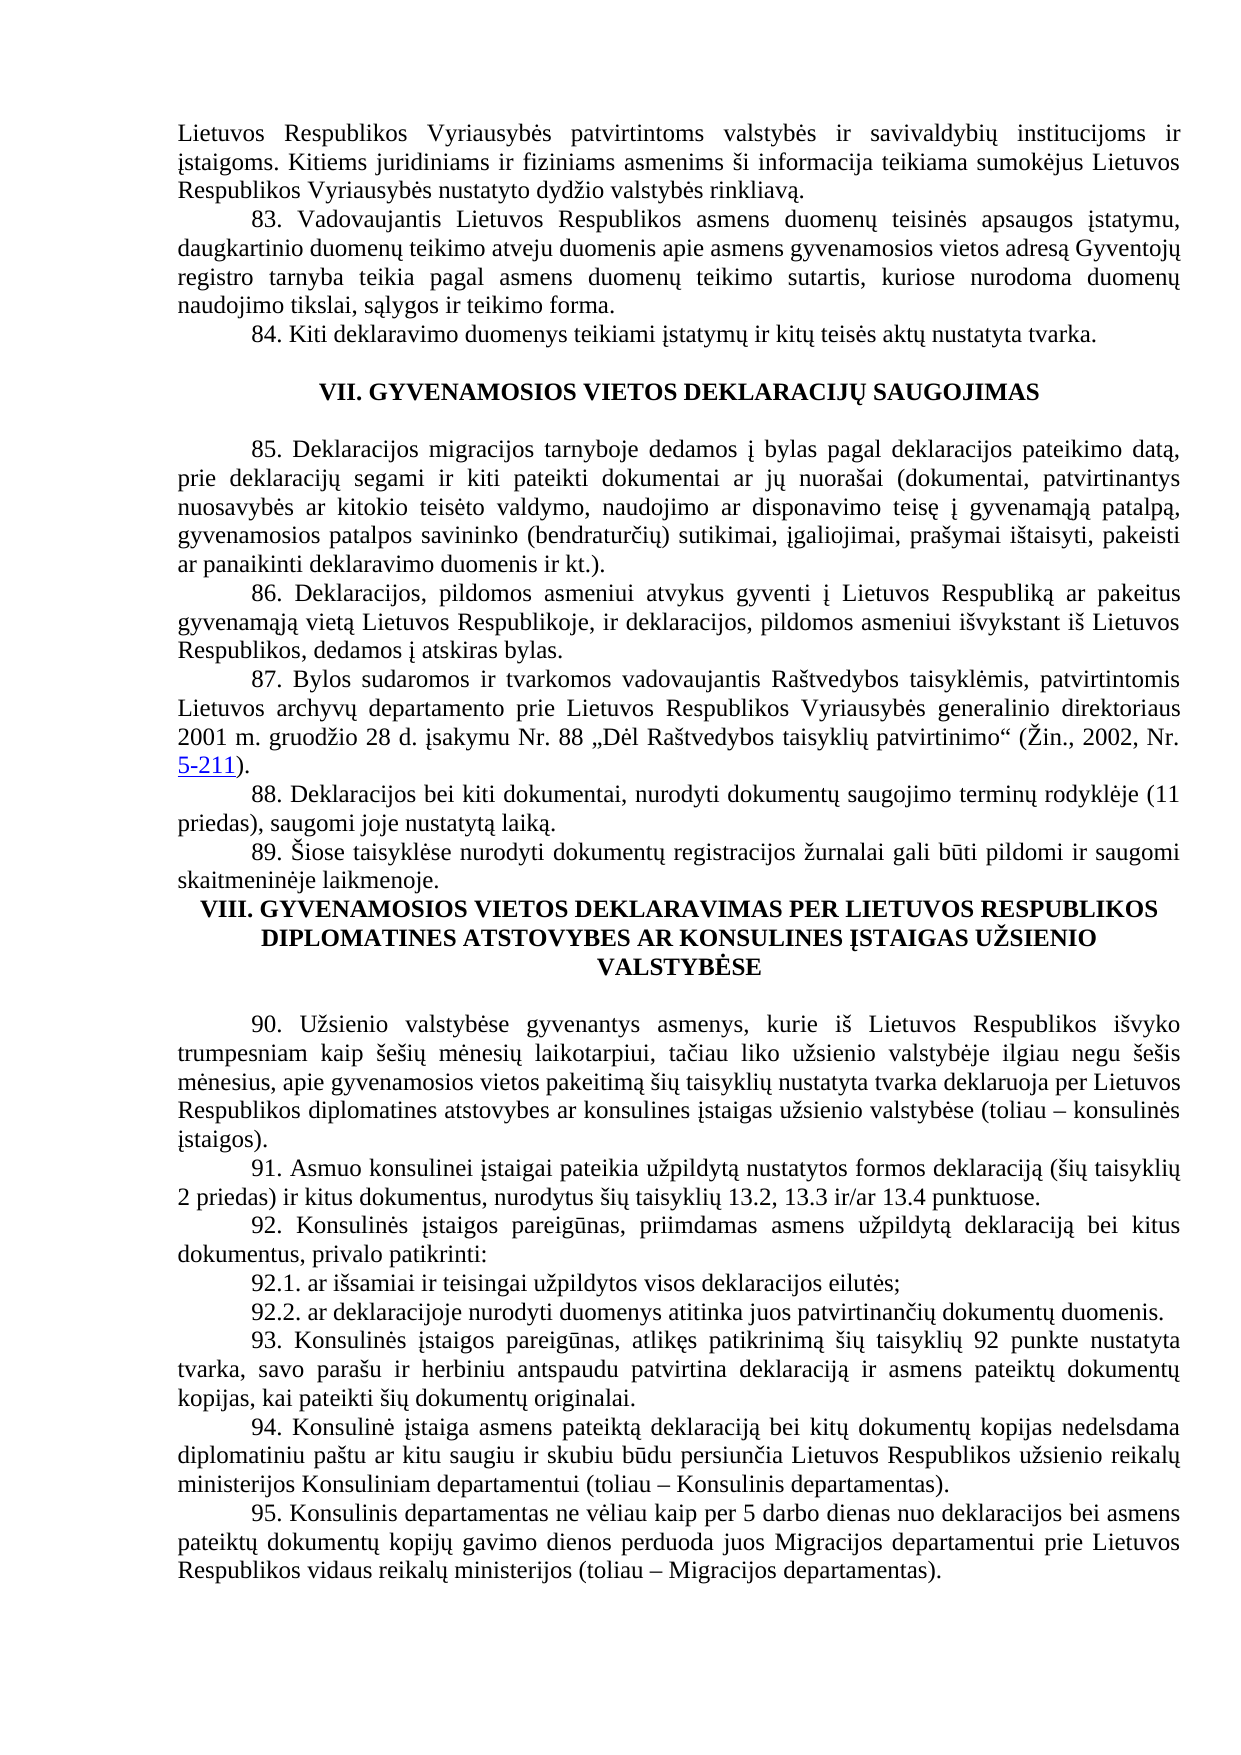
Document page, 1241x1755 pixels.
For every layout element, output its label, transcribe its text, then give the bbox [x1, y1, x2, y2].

text 93. Konsulinės įstaigos pareigūnas, atlikęs patikrinimą šių taisyklių 92 punkte nustatyta tvarka, savo parašu ir herbiniu antspaudu patvirtina deklaraciją ir asmens pateiktų dokumentų kopijas, kai pateikti šių dokumentų originalai. [177, 1326, 1181, 1412]
text 89. Šiose taisyklėse nurodyti dokumentų registracijos žurnalai gali būti pildomi ir saugomi skaitmeninėje laikmenoje. [177, 837, 1181, 894]
text 94. Konsulinė įstaiga asmens pateiktą deklaraciją bei kitų dokumentų kopijas nedelsdama diplomatiniu paštu ar kitu saugiu ir skubiu būdu persiunčia Lietuvos Respublikos užsienio reikalų ministerijos Konsuliniam departamentui (toliau – Konsulinis departamentas). [177, 1412, 1181, 1498]
text 83. Vadovaujantis Lietuvos Respublikos asmens duomenų teisinės apsaugos įstatymu, daugkartinio duomenų teikimo atveju duomenis apie asmens gyvenamosios vietos adresą Gyventojų registro tarnyba teikia pagal asmens duomenų teikimo sutartis, kuriose nurodoma duomenų naudojimo tikslai, sąlygos ir teikimo forma. [177, 204, 1181, 319]
text 92. Konsulinės įstaigos pareigūnas, priimdamas asmens užpildytą deklaraciją bei kitus dokumentus, privalo patikrinti: [177, 1211, 1181, 1268]
text 90. Užsienio valstybėse gyvenantys asmenys, kurie iš Lietuvos Respublikos išvyko trumpesniam kaip šešių mėnesių laikotarpiui, tačiau liko užsienio valstybėje ilgiau negu šešis mėnesius, apie gyvenamosios vietos pakeitimą šių taisyklių nustatyta tvarka deklaruoja per Lietuvos Respublikos diplomatines atstovybes ar konsulines įstaigas užsienio valstybėse (toliau – konsulinės įstaigos). [177, 1009, 1181, 1153]
text VII. GYVENAMOSIOS VIETOS DEKLARACIJŲ SAUGOJIMAS [177, 377, 1181, 406]
text Lietuvos Respublikos Vyriausybės patvirtintoms valstybės ir savivaldybių institucijoms ir įstaigoms. Kitiems juridiniams ir fiziniams asmenims ši informacija teikiama sumokėjus Lietuvos Respublikos Vyriausybės nustatyto dydžio valstybės rinkliavą. [177, 118, 1181, 204]
text 86. Deklaracijos, pildomos asmeniui atvykus gyventi į Lietuvos Respubliką ar pakeitus gyvenamąją vietą Lietuvos Respublikoje, ir deklaracijos, pildomos asmeniui išvykstant iš Lietuvos Respublikos, dedamos į atskiras bylas. [177, 578, 1181, 664]
text 92.1. ar išsamiai ir teisingai užpildytos visos deklaracijos eilutės; [177, 1268, 1181, 1297]
text 92.2. ar deklaracijoje nurodyti duomenys atitinka juos patvirtinančių dokumentų duomenis. [177, 1297, 1181, 1326]
text 85. Deklaracijos migracijos tarnyboje dedamos į bylas pagal deklaracijos pateikimo datą, prie deklaracijų segami ir kiti pateikti dokumentai ar jų nuorašai (dokumentai, patvirtinantys nuosavybės ar kitokio teisėto valdymo, naudojimo ar disponavimo teisę į gyvenamąją patalpą, gyvenamosios patalpos savininko (bendraturčių) sutikimai, įgaliojimai, prašymai ištaisyti, pakeisti ar panaikinti deklaravimo duomenis ir kt.). [177, 434, 1181, 578]
text 95. Konsulinis departamentas ne vėliau kaip per 5 darbo dienas nuo deklaracijos bei asmens pateiktų dokumentų kopijų gavimo dienos perduoda juos Migracijos departamentui prie Lietuvos Respublikos vidaus reikalų ministerijos (toliau – Migracijos departamentas). [177, 1498, 1181, 1584]
text 91. Asmuo konsulinei įstaigai pateikia užpildytą nustatytos formos deklaraciją (šių taisyklių 2 priedas) ir kitus dokumentus, nurodytus šių taisyklių 13.2, 13.3 ir/ar 13.4 punktuose. [177, 1153, 1181, 1211]
text 88. Deklaracijos bei kiti dokumentai, nurodyti dokumentų saugojimo terminų rodyklėje (11 priedas), saugomi joje nustatytą laiką. [177, 779, 1181, 837]
text VIII. GYVENAMOSIOS VIETOS DEKLARAVIMAS PER LIETUVOS RESPUBLIKOS DIPLOMATINES ATSTOVYBES AR KONSULINES ĮSTAIGAS UŽSIENIO VALSTYBĖSE [177, 894, 1181, 981]
text 87. Bylos sudaromos ir tvarkomos vadovaujantis Raštvedybos taisyklėmis, patvirtintomis Lietuvos archyvų departamento prie Lietuvos Respublikos Vyriausybės generalinio direktoriaus 2001 m. gruodžio 28 d. įsakymu Nr. 88 „Dėl Raštvedybos taisyklių patvirtinimo“ (Žin., 2002, Nr. 5-211). [177, 664, 1181, 779]
text 84. Kiti deklaravimo duomenys teikiami įstatymų ir kitų teisės aktų nustatyta tvarka. [177, 319, 1181, 348]
